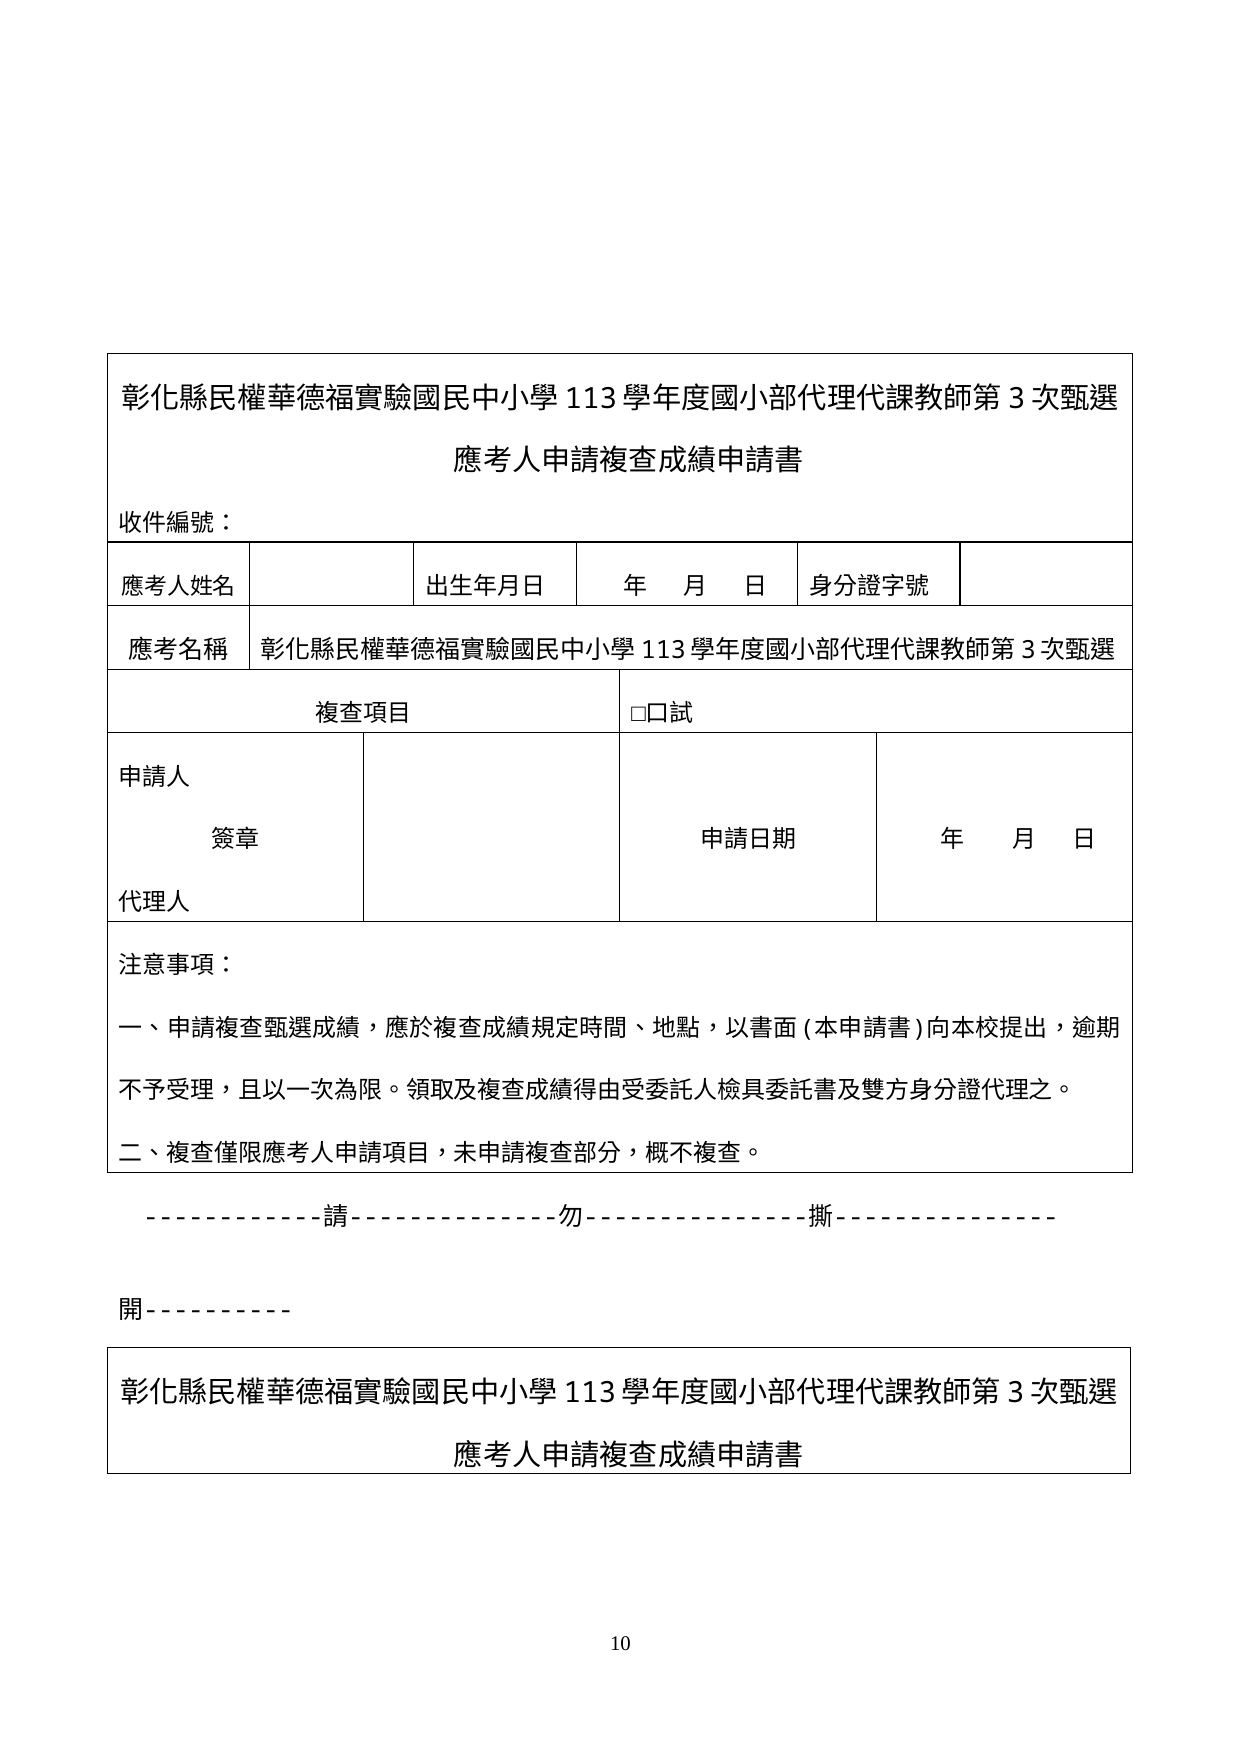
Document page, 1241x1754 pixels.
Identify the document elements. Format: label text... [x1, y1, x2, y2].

table_cell 複查項目 [108, 670, 619, 732]
table_cell 申請人 簽章 代理人 [108, 733, 363, 921]
table_cell 彰化縣民權華德福實驗國民中小學113學年度國小部代理代課教師第3次甄選 [250, 606, 1132, 668]
table_cell [250, 543, 413, 605]
table_cell [961, 543, 1132, 605]
table_cell 年 月 日 [577, 543, 797, 605]
text ------------請--------------勿---------------撕---------------開---------- [118, 1173, 1122, 1329]
table_cell □口試 [620, 670, 1132, 732]
table_cell 身分證字號 [798, 543, 959, 605]
table_cell 申請日期 [620, 733, 876, 921]
table_cell 年 月 日 [877, 733, 1132, 921]
table_cell 注意事項： 一、申請複查甄選成績，應於複查成績規定時間、地點，以書面(本申請書)向本校提出，逾期不予受理，且以一次為限。領取及複查成績得由受委託人檢具委託書及雙方身分證代理之。 二、複查僅限應考人申請項目，未申請複查部分，概不複查。 [108, 922, 1132, 1172]
table_header 彰化縣民權華德福實驗國民中小學113學年度國小部代理代課教師第3次甄選 應考人申請複查成績申請書 收件編號： [108, 354, 1132, 541]
table_cell 應考人姓名 [108, 543, 249, 605]
table_cell [364, 733, 619, 921]
table_cell 應考名稱 [108, 606, 249, 668]
table_cell 出生年月日 [414, 543, 576, 605]
table_header 彰化縣民權華德福實驗國民中小學113學年度國小部代理代課教師第3次甄選 應考人申請複查成績申請書 [108, 1348, 1130, 1473]
